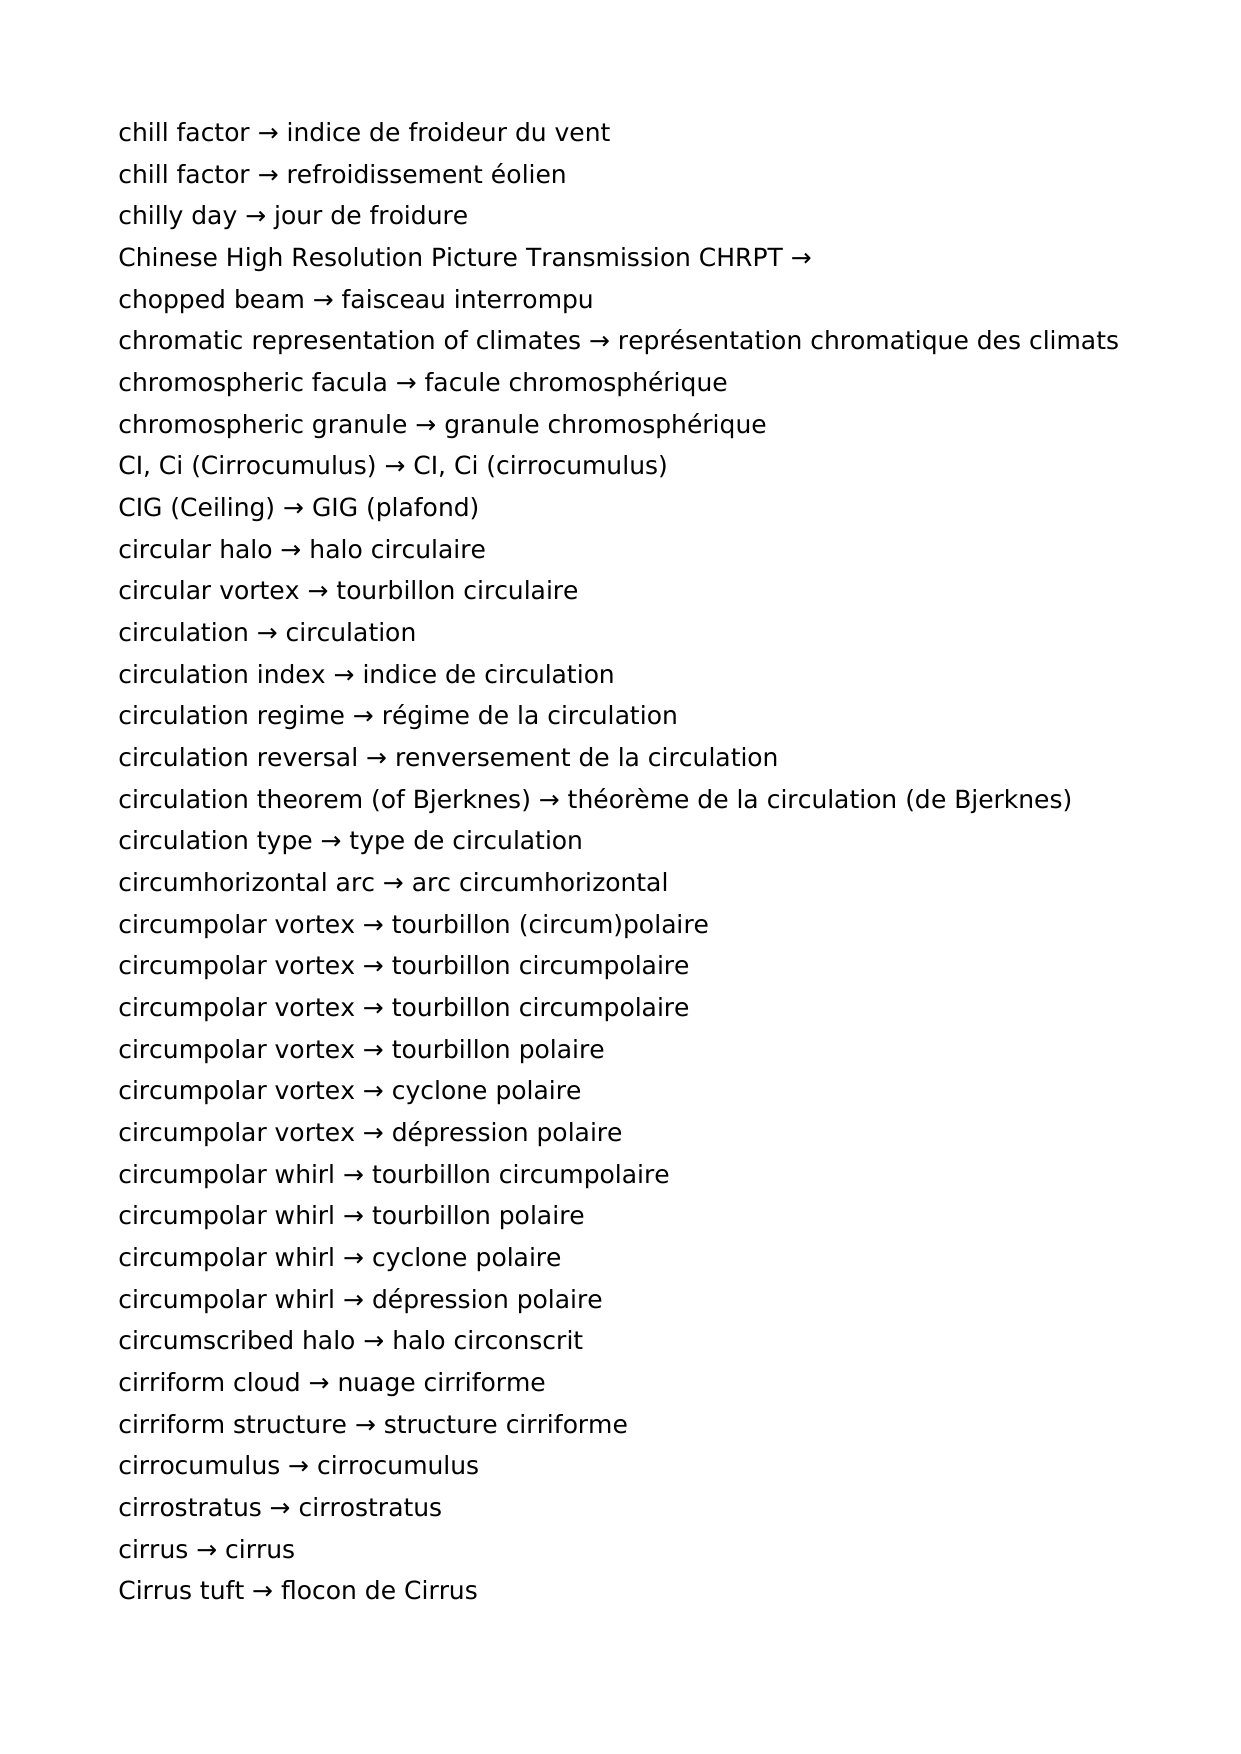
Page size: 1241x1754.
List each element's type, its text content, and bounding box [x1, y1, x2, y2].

text circumpolar vortex → tourbillon circumpolaire [118, 951, 1122, 981]
text CI, Ci (Cirrocumulus) → CI, Ci (cirrocumulus) [118, 451, 1122, 481]
text circulation theorem (of Bjerknes) → théorème de la circulation (de Bjerknes) [118, 785, 1122, 814]
text circumpolar vortex → tourbillon circumpolaire [118, 993, 1122, 1022]
text cirriform cloud → nuage cirriforme [118, 1368, 1122, 1397]
text cirrocumulus → cirrocumulus [118, 1451, 1122, 1481]
text cirrus → cirrus [118, 1535, 1122, 1564]
text chopped beam → faisceau interrompu [118, 285, 1122, 314]
text CIG (Ceiling) → GIG (plafond) [118, 493, 1122, 522]
text circular vortex → tourbillon circulaire [118, 576, 1122, 606]
text chill factor → indice de froideur du vent [118, 118, 1122, 147]
text circulation type → type de circulation [118, 826, 1122, 856]
text circumscribed halo → halo circonscrit [118, 1326, 1122, 1356]
text chromospheric granule → granule chromosphérique [118, 410, 1122, 439]
text circulation index → indice de circulation [118, 660, 1122, 689]
text circular halo → halo circulaire [118, 535, 1122, 564]
text chromospheric facula → facule chromosphérique [118, 368, 1122, 397]
text chill factor → refroidissement éolien [118, 160, 1122, 189]
text circumpolar whirl → cyclone polaire [118, 1243, 1122, 1272]
text circumpolar whirl → tourbillon polaire [118, 1201, 1122, 1231]
text circulation → circulation [118, 618, 1122, 647]
text circumpolar vortex → tourbillon polaire [118, 1035, 1122, 1064]
text circumpolar vortex → cyclone polaire [118, 1076, 1122, 1106]
text circumpolar vortex → tourbillon (circum)polaire [118, 910, 1122, 939]
text chromatic representation of climates → représentation chromatique des climats [118, 326, 1122, 356]
text cirrostratus → cirrostratus [118, 1493, 1122, 1522]
text chilly day → jour de froidure [118, 201, 1122, 231]
text Chinese High Resolution Picture Transmission CHRPT → [118, 243, 1122, 272]
text circumpolar whirl → tourbillon circumpolaire [118, 1160, 1122, 1189]
text circulation reversal → renversement de la circulation [118, 743, 1122, 772]
text circumpolar vortex → dépression polaire [118, 1118, 1122, 1147]
text circumpolar whirl → dépression polaire [118, 1285, 1122, 1314]
text circumhorizontal arc → arc circumhorizontal [118, 868, 1122, 897]
text cirriform structure → structure cirriforme [118, 1410, 1122, 1439]
text circulation regime → régime de la circulation [118, 701, 1122, 731]
text Cirrus tuft → flocon de Cirrus [118, 1576, 1122, 1606]
